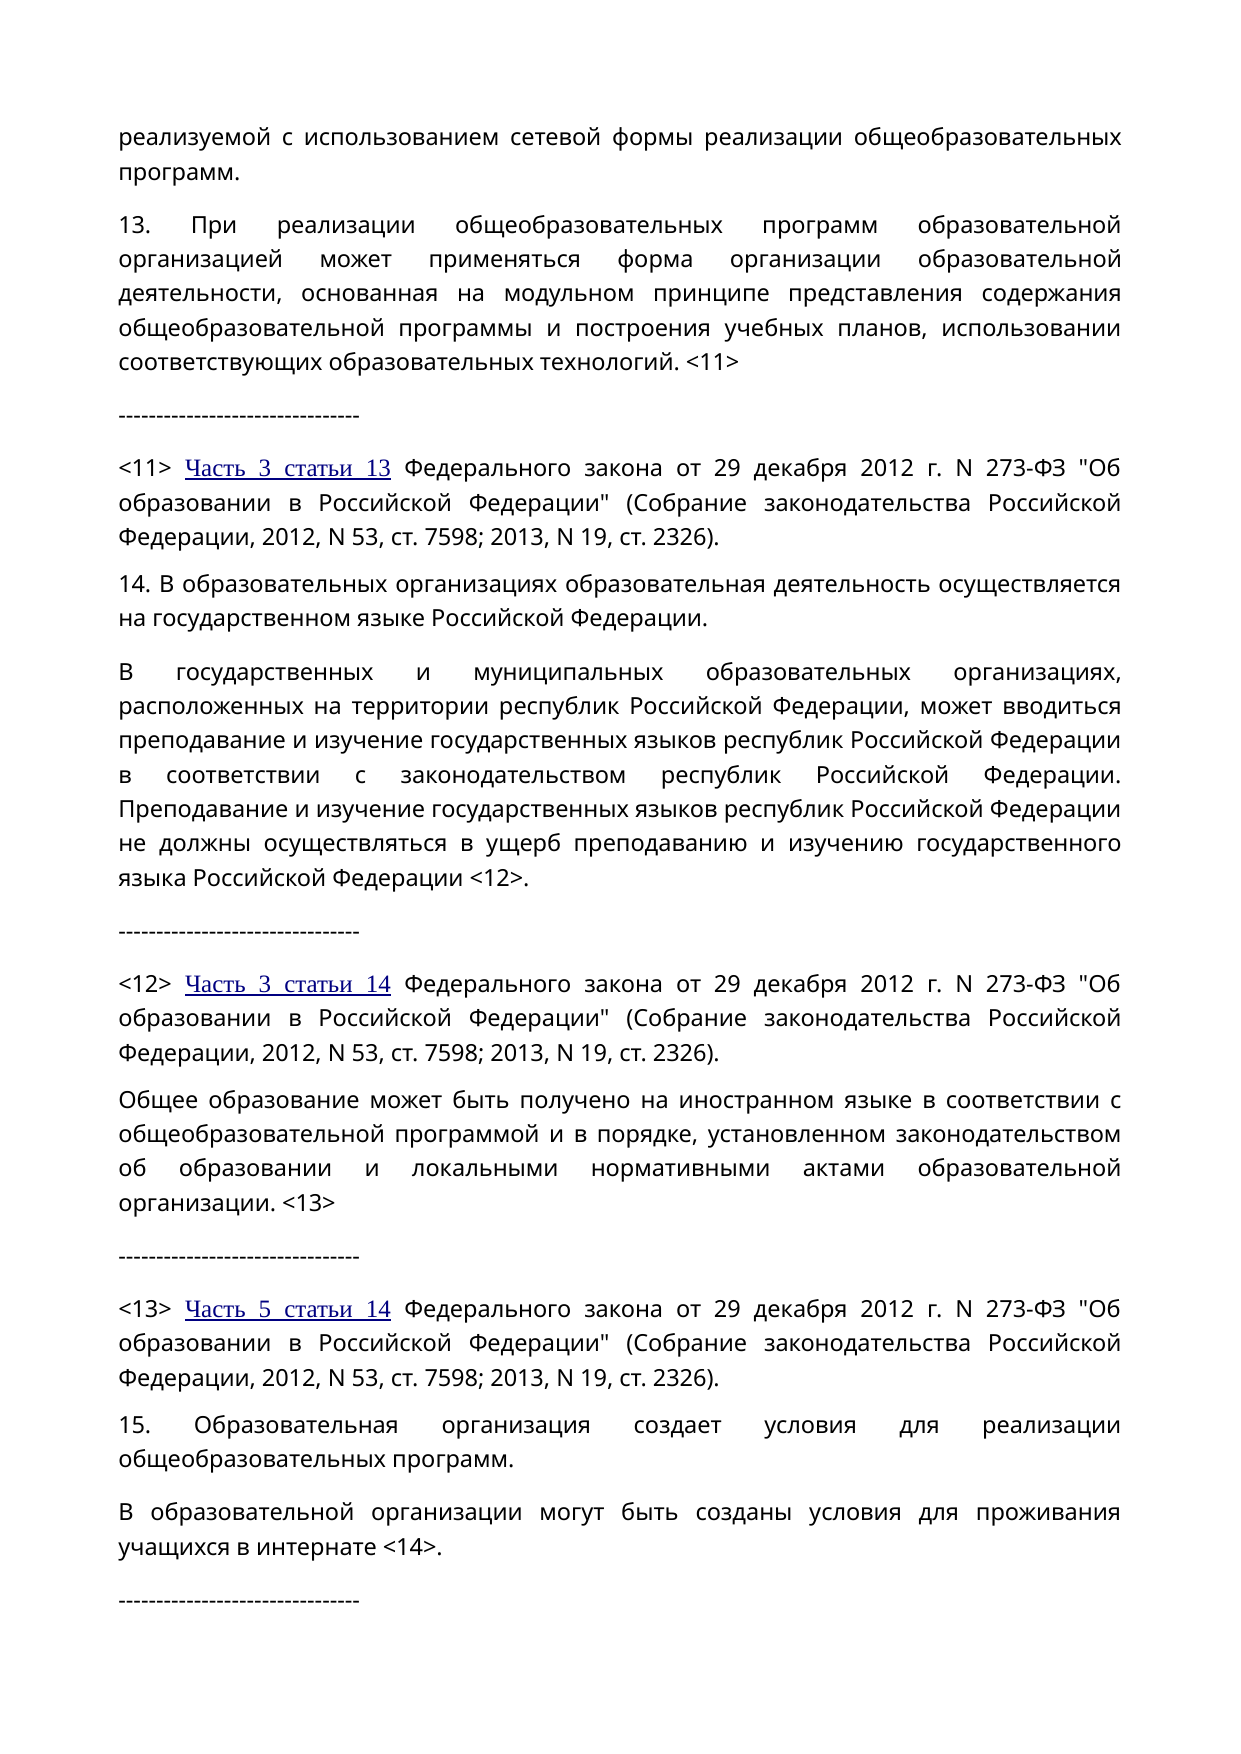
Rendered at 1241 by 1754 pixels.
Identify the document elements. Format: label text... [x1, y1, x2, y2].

text реализуемой с использованием сетевой формы реализации общеобразовательных программ. [118, 118, 1122, 187]
text 14. В образовательных организациях образовательная деятельность осуществляется на государственном языке Российской Федерации. [118, 565, 1122, 634]
text <12> Часть 3 статьи 14 Федерального закона от 29 декабря 2012 г. N 273-ФЗ "Об образовании в Российской Федерации" (Собрание законодательства Российской Федерации, 2012, N 53, ст. 7598; 2013, N 19, ст. 2326). [118, 965, 1122, 1068]
text -------------------------------- [118, 396, 1122, 431]
text 15. Образовательная организация создает условия для реализации общеобразовательных программ. [118, 1406, 1122, 1474]
text -------------------------------- [118, 1237, 1122, 1271]
text 13. При реализации общеобразовательных программ образовательной организацией может применяться форма организации образовательной деятельности, основанная на модульном принципе представления содержания общеобразовательной программы и построения учебных планов, использовании соответствующих образовательных технологий. <11> [118, 206, 1122, 377]
text <13> Часть 5 статьи 14 Федерального закона от 29 декабря 2012 г. N 273-ФЗ "Об образовании в Российской Федерации" (Собрание законодательства Российской Федерации, 2012, N 53, ст. 7598; 2013, N 19, ст. 2326). [118, 1290, 1122, 1393]
text В государственных и муниципальных образовательных организациях, расположенных на территории республик Российской Федерации, может вводиться преподавание и изучение государственных языков республик Российской Федерации в соответствии с законодательством республик Российской Федерации. Преподавание и изучение государственных языков республик Российской Федерации не должны осуществляться в ущерб преподаванию и изучению государственного языка Российской Федерации <12>. [118, 652, 1122, 893]
text -------------------------------- [118, 912, 1122, 946]
text -------------------------------- [118, 1581, 1122, 1615]
text <11> Часть 3 статьи 13 Федерального закона от 29 декабря 2012 г. N 273-ФЗ "Об образовании в Российской Федерации" (Собрание законодательства Российской Федерации, 2012, N 53, ст. 7598; 2013, N 19, ст. 2326). [118, 449, 1122, 552]
text В образовательной организации могут быть созданы условия для проживания учащихся в интернате <14>. [118, 1493, 1122, 1562]
text Общее образование может быть получено на иностранном языке в соответствии с общеобразовательной программой и в порядке, установленном законодательством об образовании и локальными нормативными актами образовательной организации. <13> [118, 1081, 1122, 1218]
